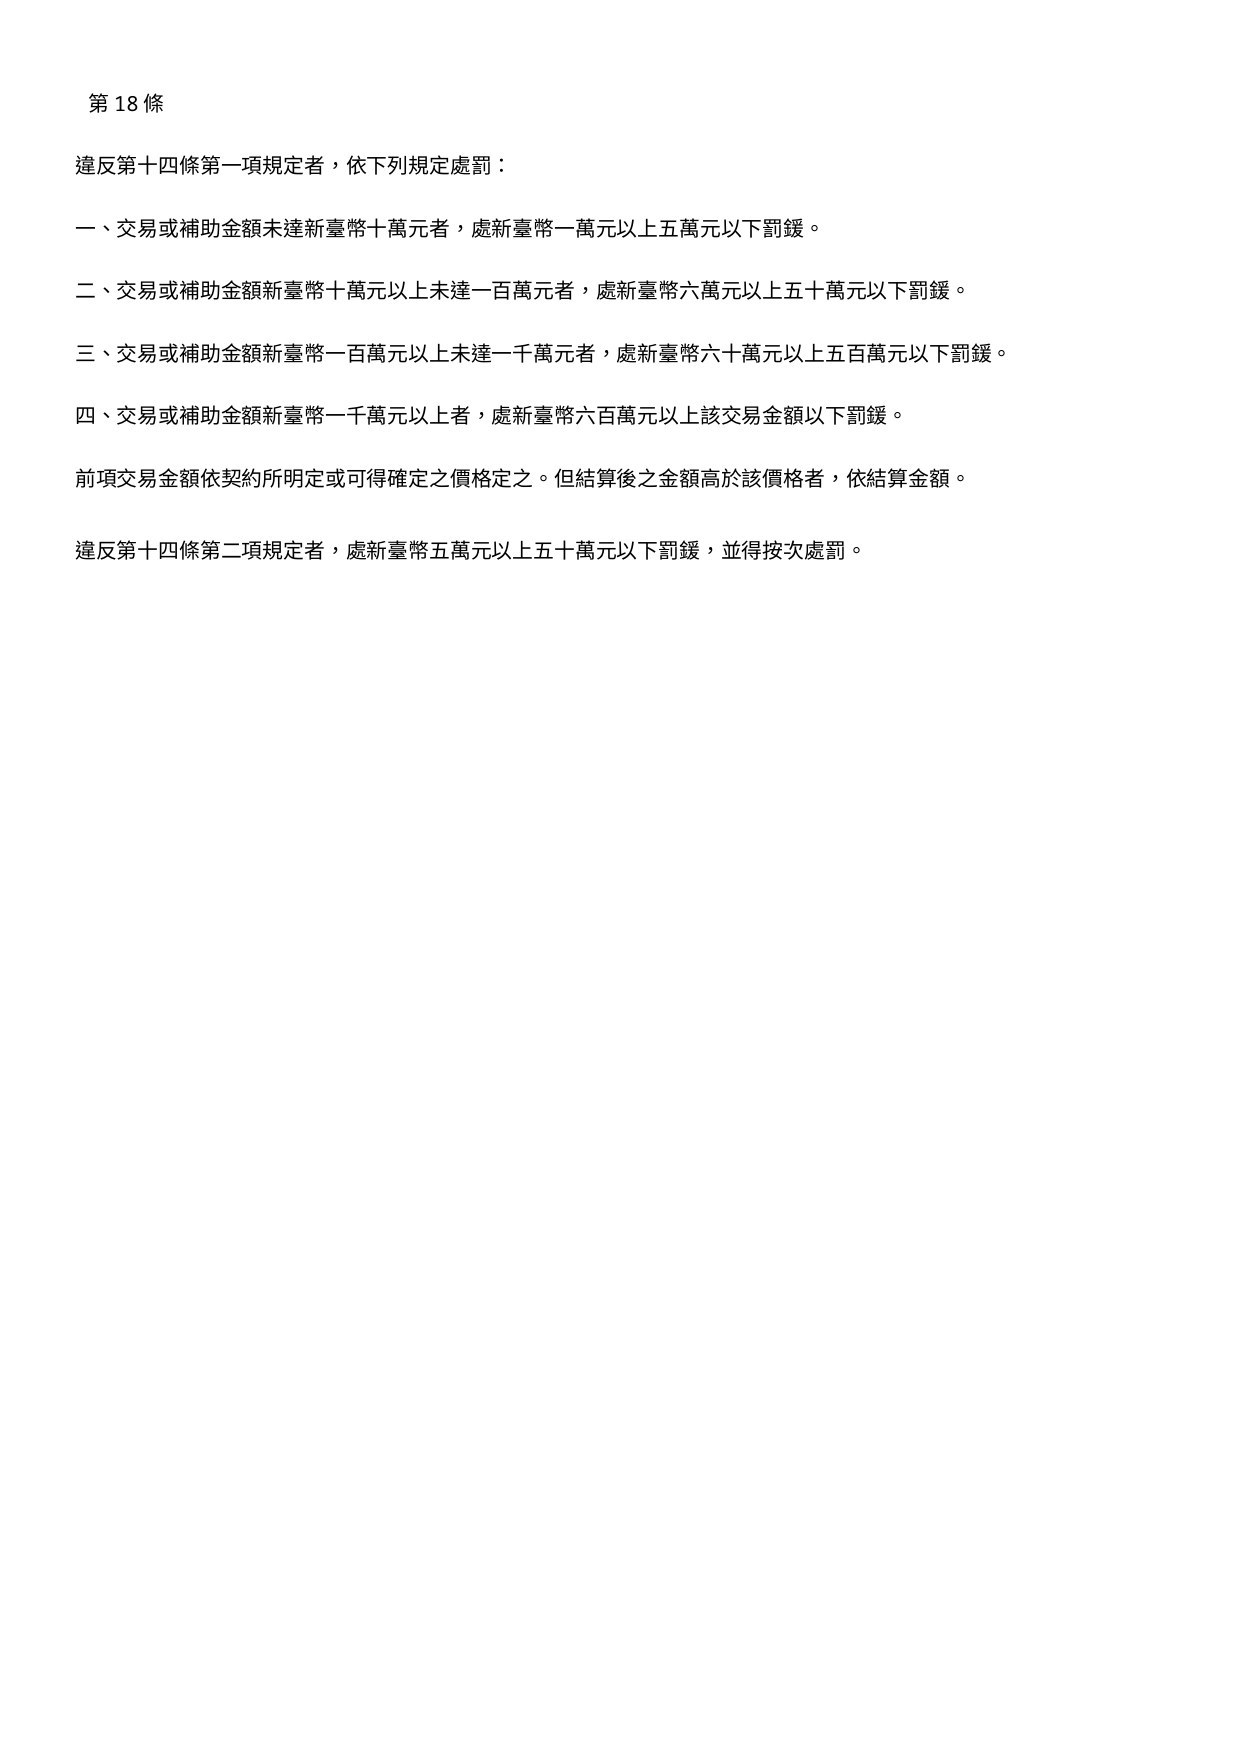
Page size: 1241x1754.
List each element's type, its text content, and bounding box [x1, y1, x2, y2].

text 三、交易或補助金額新臺幣一百萬元以上未達一千萬元者，處新臺幣六十萬元以上五百萬元以下罰鍰。 [75, 311, 1152, 373]
text 二、交易或補助金額新臺幣十萬元以上未達一百萬元者，處新臺幣六萬元以上五十萬元以下罰鍰。 [75, 248, 1152, 311]
text 第18條 [1, 61, 1240, 123]
text 一、交易或補助金額未達新臺幣十萬元者，處新臺幣一萬元以上五萬元以下罰鍰。 [75, 186, 1152, 248]
text 前項交易金額依契約所明定或可得確定之價格定之。但結算後之金額高於該價格者，依結算金額。 [75, 436, 1152, 498]
text 違反第十四條第二項規定者，處新臺幣五萬元以上五十萬元以下罰鍰，並得按次處罰。 [75, 498, 1152, 565]
text 四、交易或補助金額新臺幣一千萬元以上者，處新臺幣六百萬元以上該交易金額以下罰鍰。 [75, 373, 1152, 436]
text 違反第十四條第一項規定者，依下列規定處罰： [75, 123, 1152, 186]
